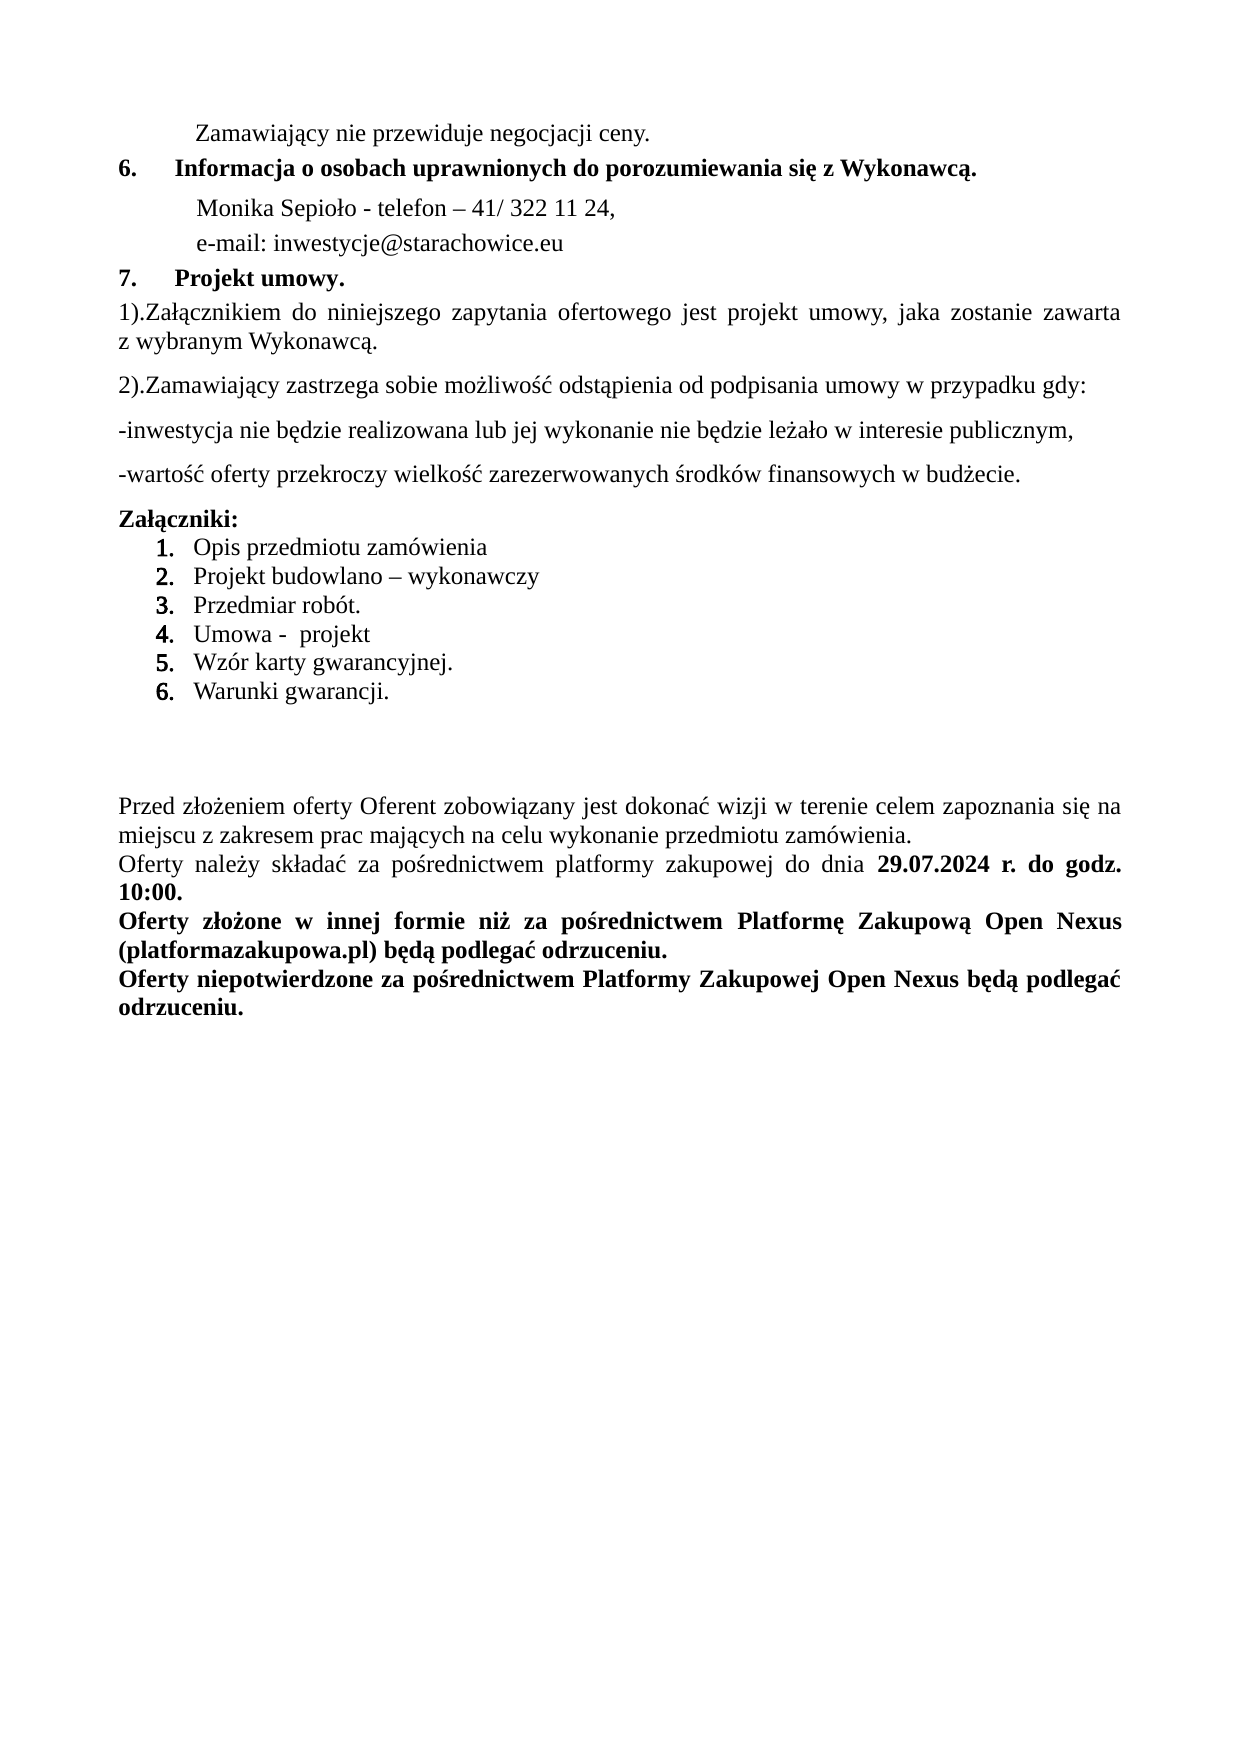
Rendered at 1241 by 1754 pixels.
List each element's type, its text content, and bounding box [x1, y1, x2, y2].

list Informacja o osobach uprawnionych do porozumiewania się z Wykonawcą. [118, 153, 1122, 182]
text Przed złożeniem oferty Oferent zobowiązany jest dokonać wizji w terenie celem zapoznania się na miejscu z zakresem prac mających na celu wykonanie przedmiotu zamówienia. [118, 791, 1122, 849]
list Projekt umowy. [118, 263, 1122, 292]
text Oferty złożone w innej formie niż za pośrednictwem Platformę Zakupową Open Nexus (platformazakupowa.pl) będą podlegać odrzuceniu. [118, 906, 1122, 964]
list Przedmiar robót. [156, 590, 1122, 619]
text Zamawiający nie przewiduje negocjacji ceny. [195, 118, 1122, 147]
list Wzór karty gwarancyjnej. [156, 647, 1122, 676]
text Oferty należy składać za pośrednictwem platformy zakupowej do dnia 29.07.2024 r. do godz. 10:00. [118, 849, 1122, 906]
text e-mail: inwestycje@starachowice.eu [196, 228, 1122, 257]
text -wartość oferty przekroczy wielkość zarezerwowanych środków finansowych w budżecie. [118, 459, 1122, 488]
text Załączniki: [118, 504, 1122, 532]
list Umowa - projekt [156, 619, 1122, 647]
list Warunki gwarancji. [156, 676, 1122, 705]
text 1).Załącznikiem do niniejszego zapytania ofertowego jest projekt umowy, jaka zostanie zawarta z wybranym Wykonawcą. [118, 297, 1122, 355]
text Monika Sepioło - telefon – 41/ 322 11 24, [196, 193, 1122, 222]
text Oferty niepotwierdzone za pośrednictwem Platformy Zakupowej Open Nexus będą podlegać odrzuceniu. [118, 964, 1122, 1021]
text -inwestycja nie będzie realizowana lub jej wykonanie nie będzie leżało w interesie publicznym, [118, 415, 1122, 444]
list Opis przedmiotu zamówienia [156, 532, 1122, 561]
list Projekt budowlano – wykonawczy [156, 561, 1122, 590]
text 2).Zamawiający zastrzega sobie możliwość odstąpienia od podpisania umowy w przypadku gdy: [118, 371, 1122, 399]
